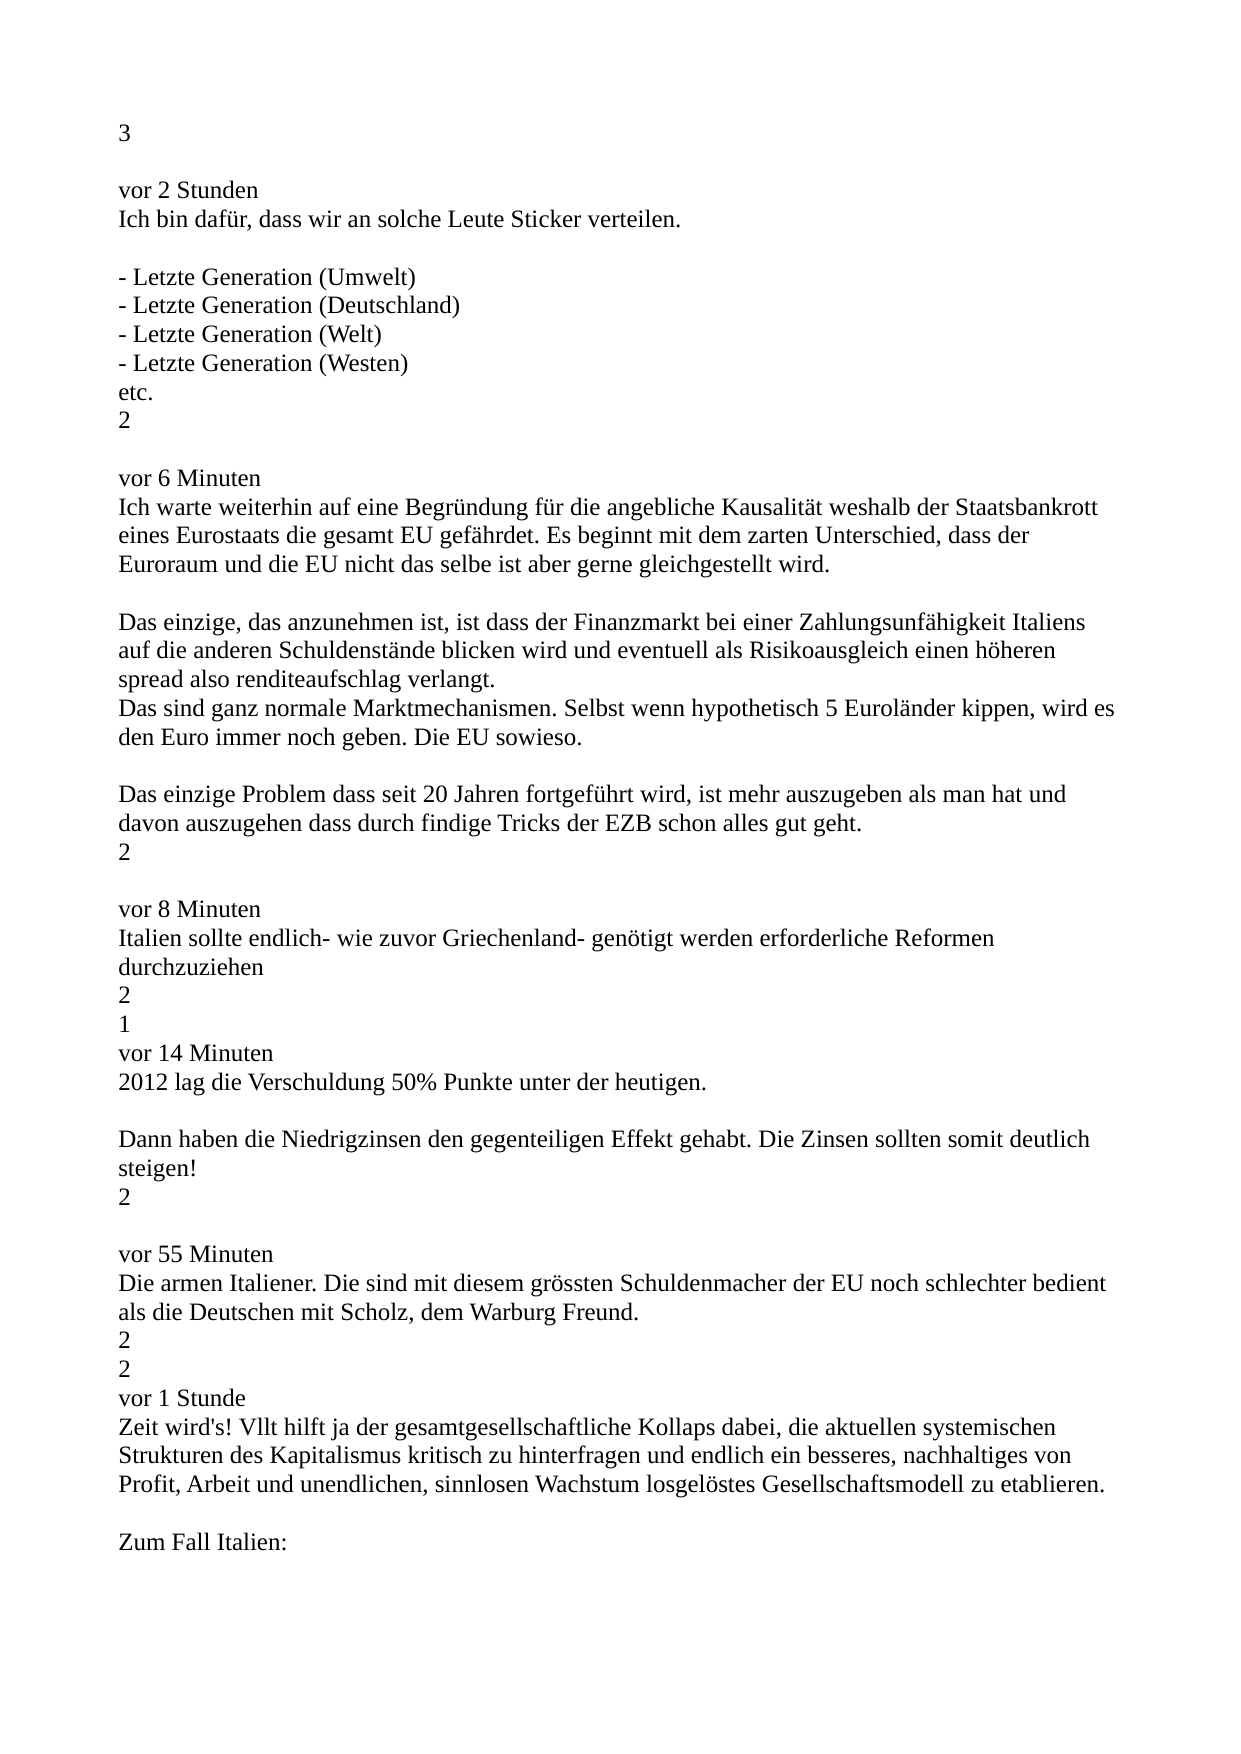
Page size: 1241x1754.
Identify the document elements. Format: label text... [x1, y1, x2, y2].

text 2 [118, 1326, 1122, 1354]
text Ich bin dafür, dass wir an solche Leute Sticker verteilen. [118, 204, 1122, 233]
text vor 1 Stunde [118, 1383, 1122, 1412]
text 2 [118, 981, 1122, 1009]
text etc. [118, 377, 1122, 406]
text 2 [118, 837, 1122, 866]
text vor 6 Minuten [118, 463, 1122, 492]
text Die armen Italiener. Die sind mit diesem grössten Schuldenmacher der EU noch schlechter bedient als die Deutschen mit Scholz, dem Warburg Freund. [118, 1268, 1122, 1326]
text 2 [118, 406, 1122, 434]
text - Letzte Generation (Umwelt) [118, 262, 1122, 291]
text 1 [118, 1009, 1122, 1038]
text Italien sollte endlich- wie zuvor Griechenland- genötigt werden erforderliche Reformen durchzuziehen [118, 923, 1122, 981]
text Das einzige Problem dass seit 20 Jahren fortgeführt wird, ist mehr auszugeben als man hat und davon auszugehen dass durch findige Tricks der EZB schon alles gut geht. [118, 779, 1122, 837]
text 2 [118, 1354, 1122, 1383]
text 2 [118, 1182, 1122, 1211]
text Zeit wird's! Vllt hilft ja der gesamtgesellschaftliche Kollaps dabei, die aktuellen systemischen Strukturen des Kapitalismus kritisch zu hinterfragen und endlich ein besseres, nachhaltiges von Profit, Arbeit und unendlichen, sinnlosen Wachstum losgelöstes Gesellschaftsmodell zu etablieren. [118, 1412, 1122, 1498]
text vor 14 Minuten [118, 1038, 1122, 1067]
text Das einzige, das anzunehmen ist, ist dass der Finanzmarkt bei einer Zahlungsunfähigkeit Italiens auf die anderen Schuldenstände blicken wird und eventuell als Risikoausgleich einen höheren spread also renditeaufschlag verlangt. [118, 607, 1122, 693]
text - Letzte Generation (Welt) [118, 319, 1122, 348]
text vor 55 Minuten [118, 1239, 1122, 1268]
text Ich warte weiterhin auf eine Begründung für die angebliche Kausalität weshalb der Staatsbankrott eines Eurostaats die gesamt EU gefährdet. Es beginnt mit dem zarten Unterschied, dass der Euroraum und die EU nicht das selbe ist aber gerne gleichgestellt wird. [118, 492, 1122, 578]
text Dann haben die Niedrigzinsen den gegenteiligen Effekt gehabt. Die Zinsen sollten somit deutlich steigen! [118, 1124, 1122, 1182]
text - Letzte Generation (Westen) [118, 348, 1122, 377]
text - Letzte Generation (Deutschland) [118, 291, 1122, 319]
text vor 8 Minuten [118, 894, 1122, 923]
text 3 [118, 118, 1122, 147]
text 2012 lag die Verschuldung 50% Punkte unter der heutigen. [118, 1067, 1122, 1096]
text Das sind ganz normale Marktmechanismen. Selbst wenn hypothetisch 5 Euroländer kippen, wird es den Euro immer noch geben. Die EU sowieso. [118, 693, 1122, 751]
text Zum Fall Italien: [118, 1527, 1122, 1556]
text vor 2 Stunden [118, 176, 1122, 204]
